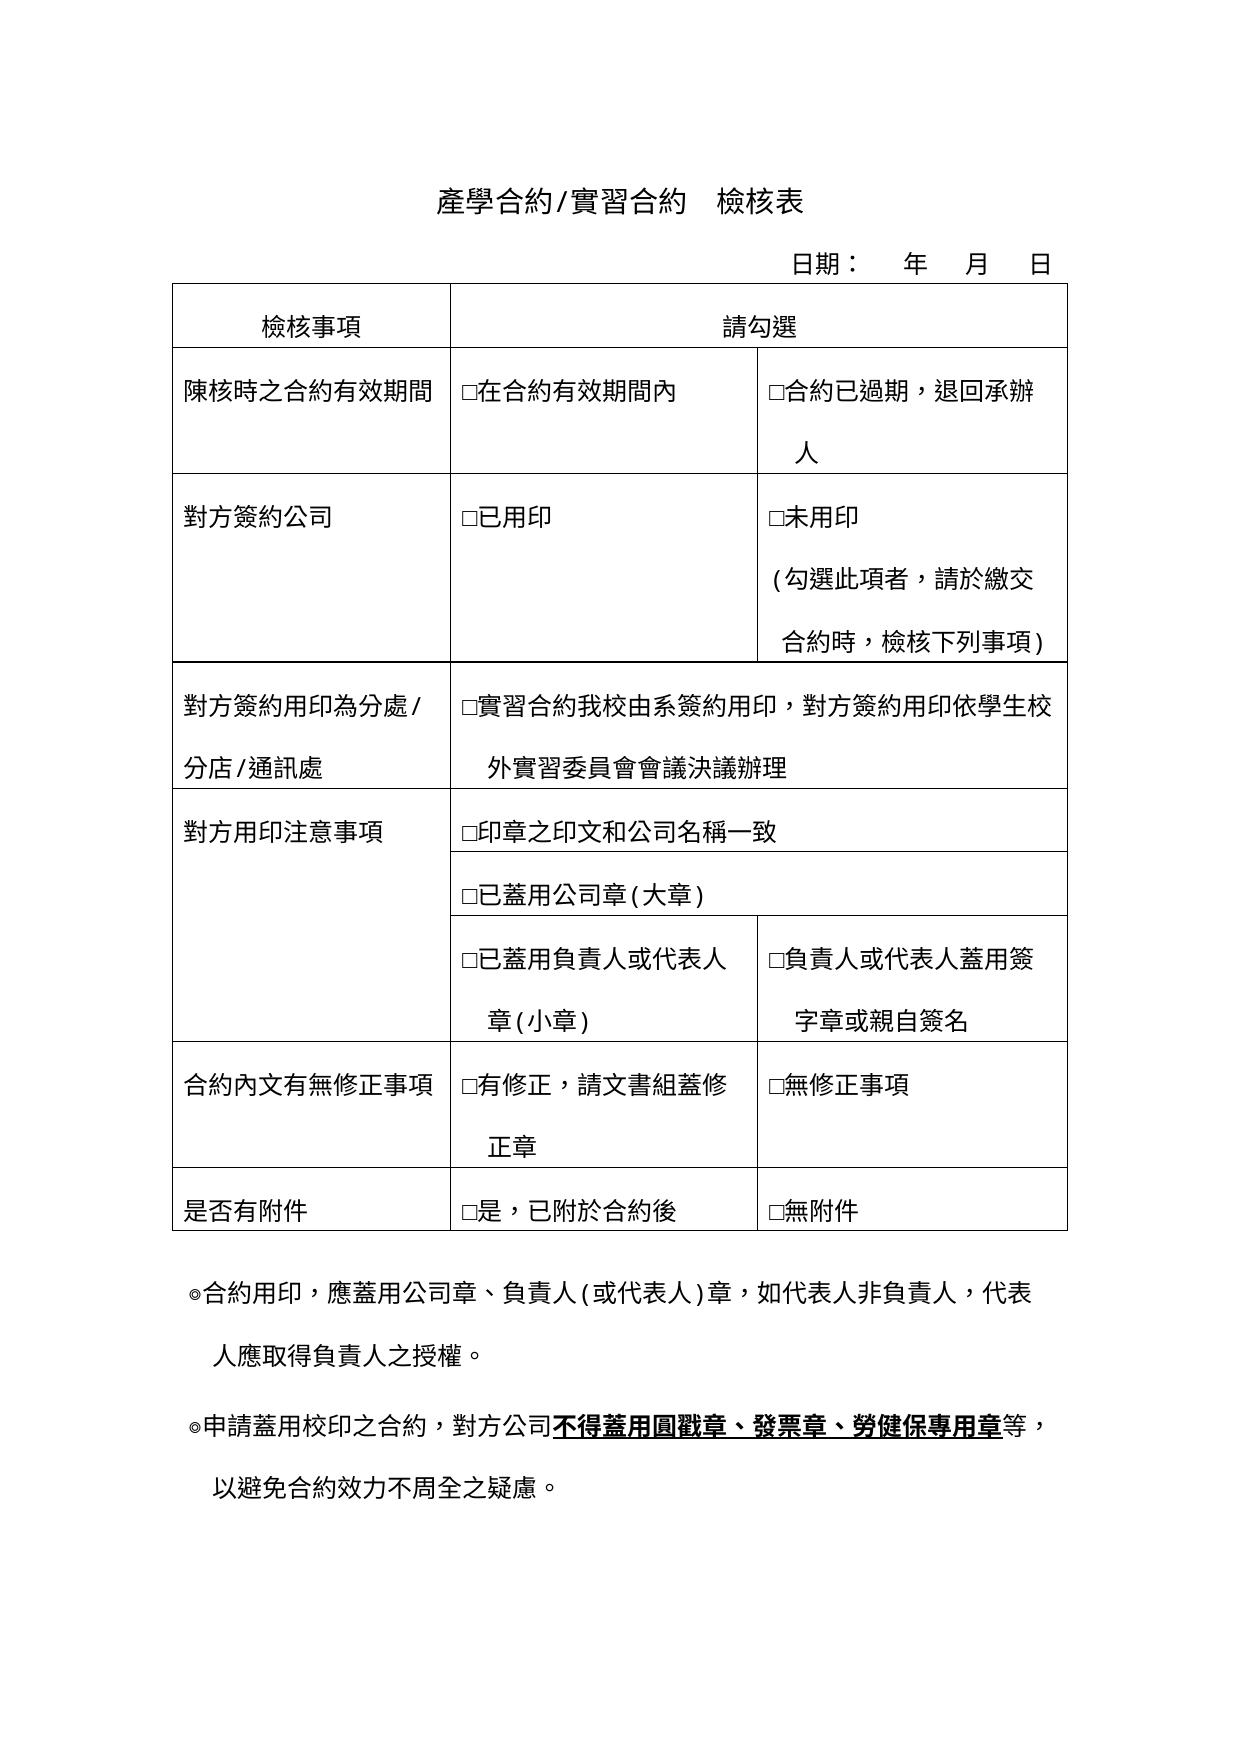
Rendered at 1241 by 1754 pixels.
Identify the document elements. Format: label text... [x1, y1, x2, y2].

table_cell □已蓋用公司章(大章) [451, 852, 1067, 914]
table_cell □無修正事項 [758, 1042, 1067, 1167]
text 日期： 年 月 日 [187, 221, 1053, 283]
table_cell 對方簽約公司 [173, 474, 450, 661]
table_cell 對方簽約用印為分處/分店/通訊處 [173, 663, 450, 787]
table_header 請勾選 [451, 284, 1067, 347]
table_cell □有修正，請文書組蓋修正章 [451, 1042, 757, 1167]
table_cell □已蓋用負責人或代表人章(小章) [451, 916, 757, 1041]
text ◎合約用印，應蓋用公司章、負責人(或代表人)章，如代表人非負責人，代表人應取得負責人之授權。 [187, 1250, 1053, 1375]
table_cell 陳核時之合約有效期間 [173, 348, 450, 473]
table_cell □合約已過期，退回承辦人 [758, 348, 1067, 473]
table_cell 是否有附件 [173, 1168, 450, 1230]
table_cell □是，已附於合約後 [451, 1168, 757, 1230]
table_cell □負責人或代表人蓋用簽字章或親自簽名 [758, 916, 1067, 1041]
table_cell □已用印 [451, 474, 757, 661]
text ◎申請蓋用校印之合約，對方公司不得蓋用圓戳章、發票章、勞健保專用章等，以避免合約效力不周全之疑慮。 [187, 1382, 1053, 1507]
table_cell 合約內文有無修正事項 [173, 1042, 450, 1167]
table_header 檢核事項 [173, 284, 450, 347]
table_cell □無附件 [758, 1168, 1067, 1230]
table_cell □未用印 (勾選此項者，請於繳交合約時，檢核下列事項) [758, 474, 1067, 661]
table_cell □印章之印文和公司名稱一致 [451, 789, 1067, 851]
table_cell 對方用印注意事項 [173, 789, 450, 1041]
text 產學合約/實習合約 檢核表 [187, 158, 1053, 221]
table_cell □在合約有效期間內 [451, 348, 757, 473]
table_cell □實習合約我校由系簽約用印，對方簽約用印依學生校外實習委員會會議決議辦理 [451, 663, 1067, 787]
